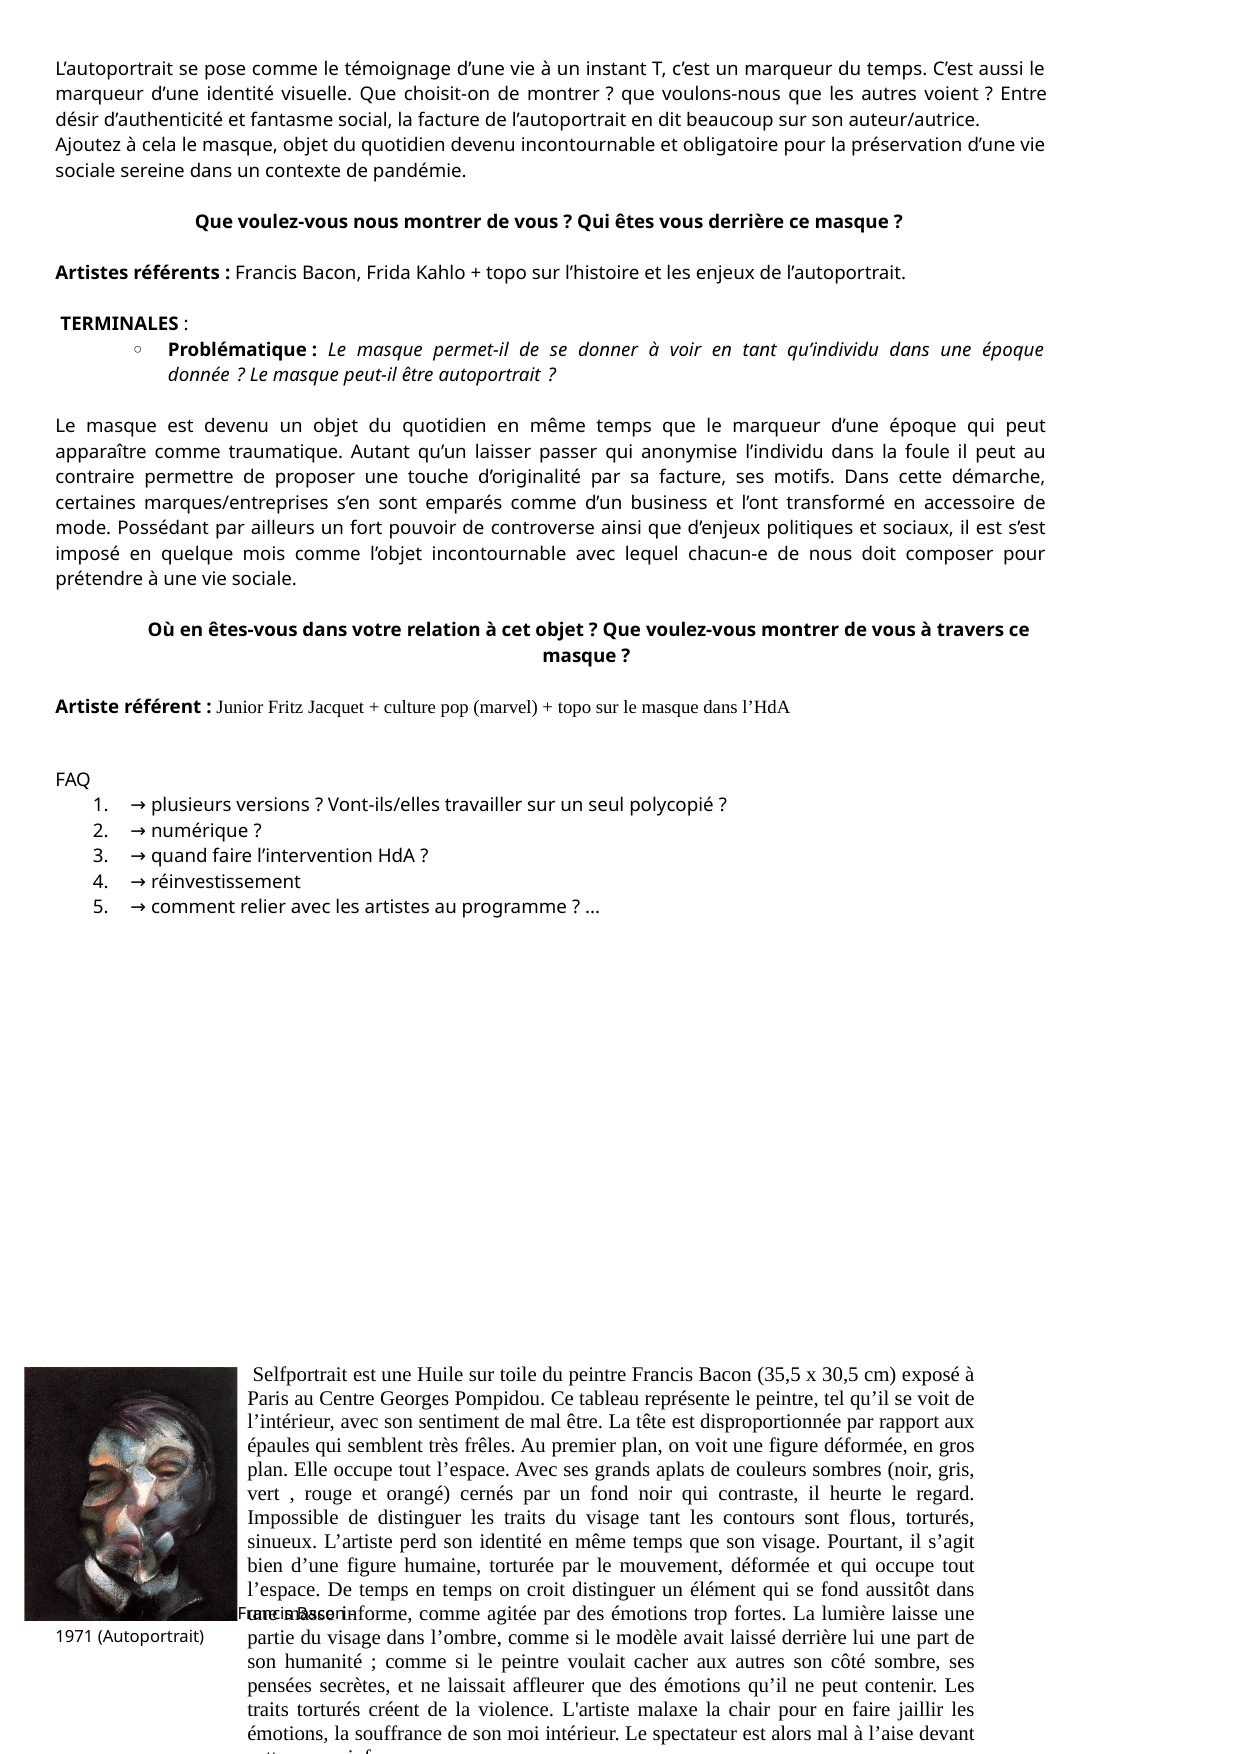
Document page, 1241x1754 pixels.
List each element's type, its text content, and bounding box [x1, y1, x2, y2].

list → comment relier avec les artistes au programme ? ... [93, 893, 1047, 919]
list → quand faire l’intervention HdA ? [93, 842, 1047, 868]
text Artistes référents : Francis Bacon, Frida Kahlo + topo sur l’histoire et les enjeux de l’autoportrait. [55, 259, 1047, 285]
text Francis Bacon - [55, 1601, 1047, 1624]
list → réinvestissement [93, 868, 1047, 893]
list → plusieurs versions ? Vont-ils/elles travailler sur un seul polycopié ? [93, 791, 1047, 817]
text Artiste référent : Junior Fritz Jacquet + culture pop (marvel) + topo sur le masque dans l’HdA [55, 693, 1047, 719]
text TERMINALES : [55, 310, 1047, 336]
text L’autoportrait se pose comme le témoignage d’une vie à un instant T, c’est un marqueur du temps. C’est aussi le marqueur d’une identité visuelle. Que choisit-on de montrer ? que voulons-nous que les autres voient ? Entre désir d’authenticité et fantasme social, la facture de l’autoportrait en dit beaucoup sur son auteur/autrice. [55, 55, 1047, 132]
list Problématique : Le masque permet-il de se donner à voir en tant qu’individu dans une époque donnée ? Le masque peut-il être autoportrait ? [130, 336, 1047, 387]
text 1971 (Autoportrait) [55, 1624, 1047, 1647]
text FAQ [55, 766, 1047, 791]
picture [24, 1367, 238, 1621]
list → numérique ? [93, 817, 1047, 842]
text Que voulez-vous nous montrer de vous ? Qui êtes vous derrière ce masque ? [55, 208, 1047, 234]
text Le masque est devenu un objet du quotidien en même temps que le marqueur d’une époque qui peut apparaître comme traumatique. Autant qu’un laisser passer qui anonymise l’individu dans la foule il peut au contraire permettre de proposer une touche d’originalité par sa facture, ses motifs. Dans cette démarche, certaines marques/entreprises s’en sont emparés comme d’un business et l’ont transformé en accessoire de mode. Possédant par ailleurs un fort pouvoir de controverse ainsi que d’enjeux politiques et sociaux, il est s’est imposé en quelque mois comme l’objet incontournable avec lequel chacun-e de nous doit composer pour prétendre à une vie sociale. [55, 412, 1047, 591]
text Ajoutez à cela le masque, objet du quotidien devenu incontournable et obligatoire pour la préservation d’une vie sociale sereine dans un contexte de pandémie. [55, 132, 1047, 183]
list Où en êtes-vous dans votre relation à cet objet ? Que voulez-vous montrer de vous à travers ce masque ? [93, 617, 1047, 668]
